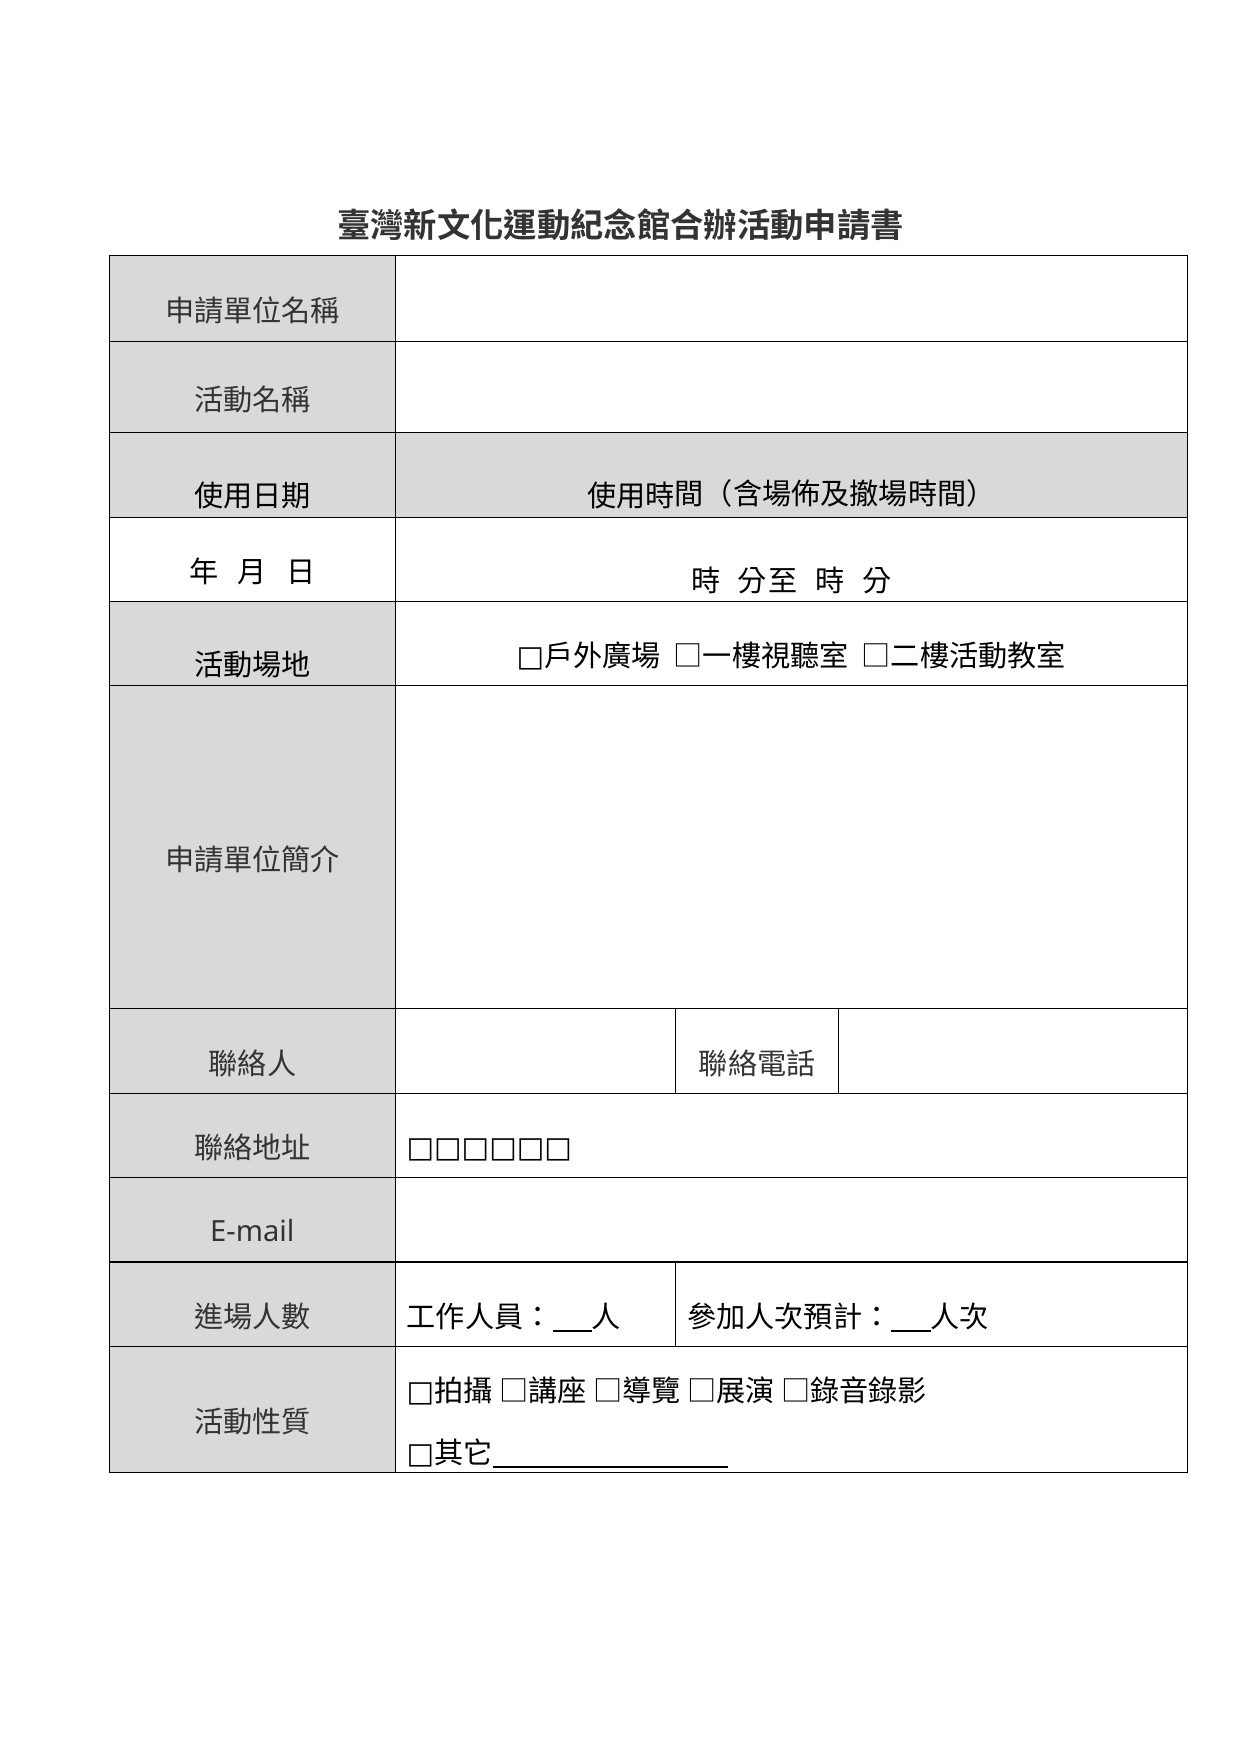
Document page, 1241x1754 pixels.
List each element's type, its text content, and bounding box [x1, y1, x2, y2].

table_cell [396, 686, 1187, 1008]
table_cell 參加人次預計： 人次 [676, 1263, 1187, 1346]
table_cell 活動性質 [110, 1347, 395, 1472]
table_cell □拍攝 □講座 □導覽 □展演 □錄音錄影 □其它 [396, 1347, 1187, 1472]
table_cell 時 分至 時 分 [396, 518, 1187, 601]
table_cell 工作人員： 人 [396, 1263, 675, 1346]
table_cell 年 月 日 [110, 518, 395, 601]
table_cell 申請單位簡介 [110, 686, 395, 1008]
table_cell 聯絡人 [110, 1009, 395, 1093]
table_header 申請單位名稱 [110, 256, 395, 341]
table_cell 進場人數 [110, 1263, 395, 1346]
text 臺灣新文化運動紀念館合辦活動申請書 [59, 182, 1181, 244]
table_cell 聯絡電話 [676, 1009, 838, 1093]
table_cell [396, 1009, 675, 1093]
table_cell [396, 342, 1187, 432]
table_header [396, 256, 1187, 341]
table_cell □□□□□□ [396, 1094, 1187, 1177]
table_cell [396, 1178, 1187, 1261]
table_cell [839, 1009, 1187, 1093]
table_cell E-mail [110, 1178, 395, 1261]
table_cell □戶外廣場 □一樓視聽室 □二樓活動教室 [396, 602, 1187, 685]
table_cell 活動場地 [110, 602, 395, 685]
table_cell 使用時間（含場佈及撤場時間） [396, 433, 1187, 517]
table_cell 使用日期 [110, 433, 395, 517]
table_cell 活動名稱 [110, 342, 395, 432]
table_cell 聯絡地址 [110, 1094, 395, 1177]
